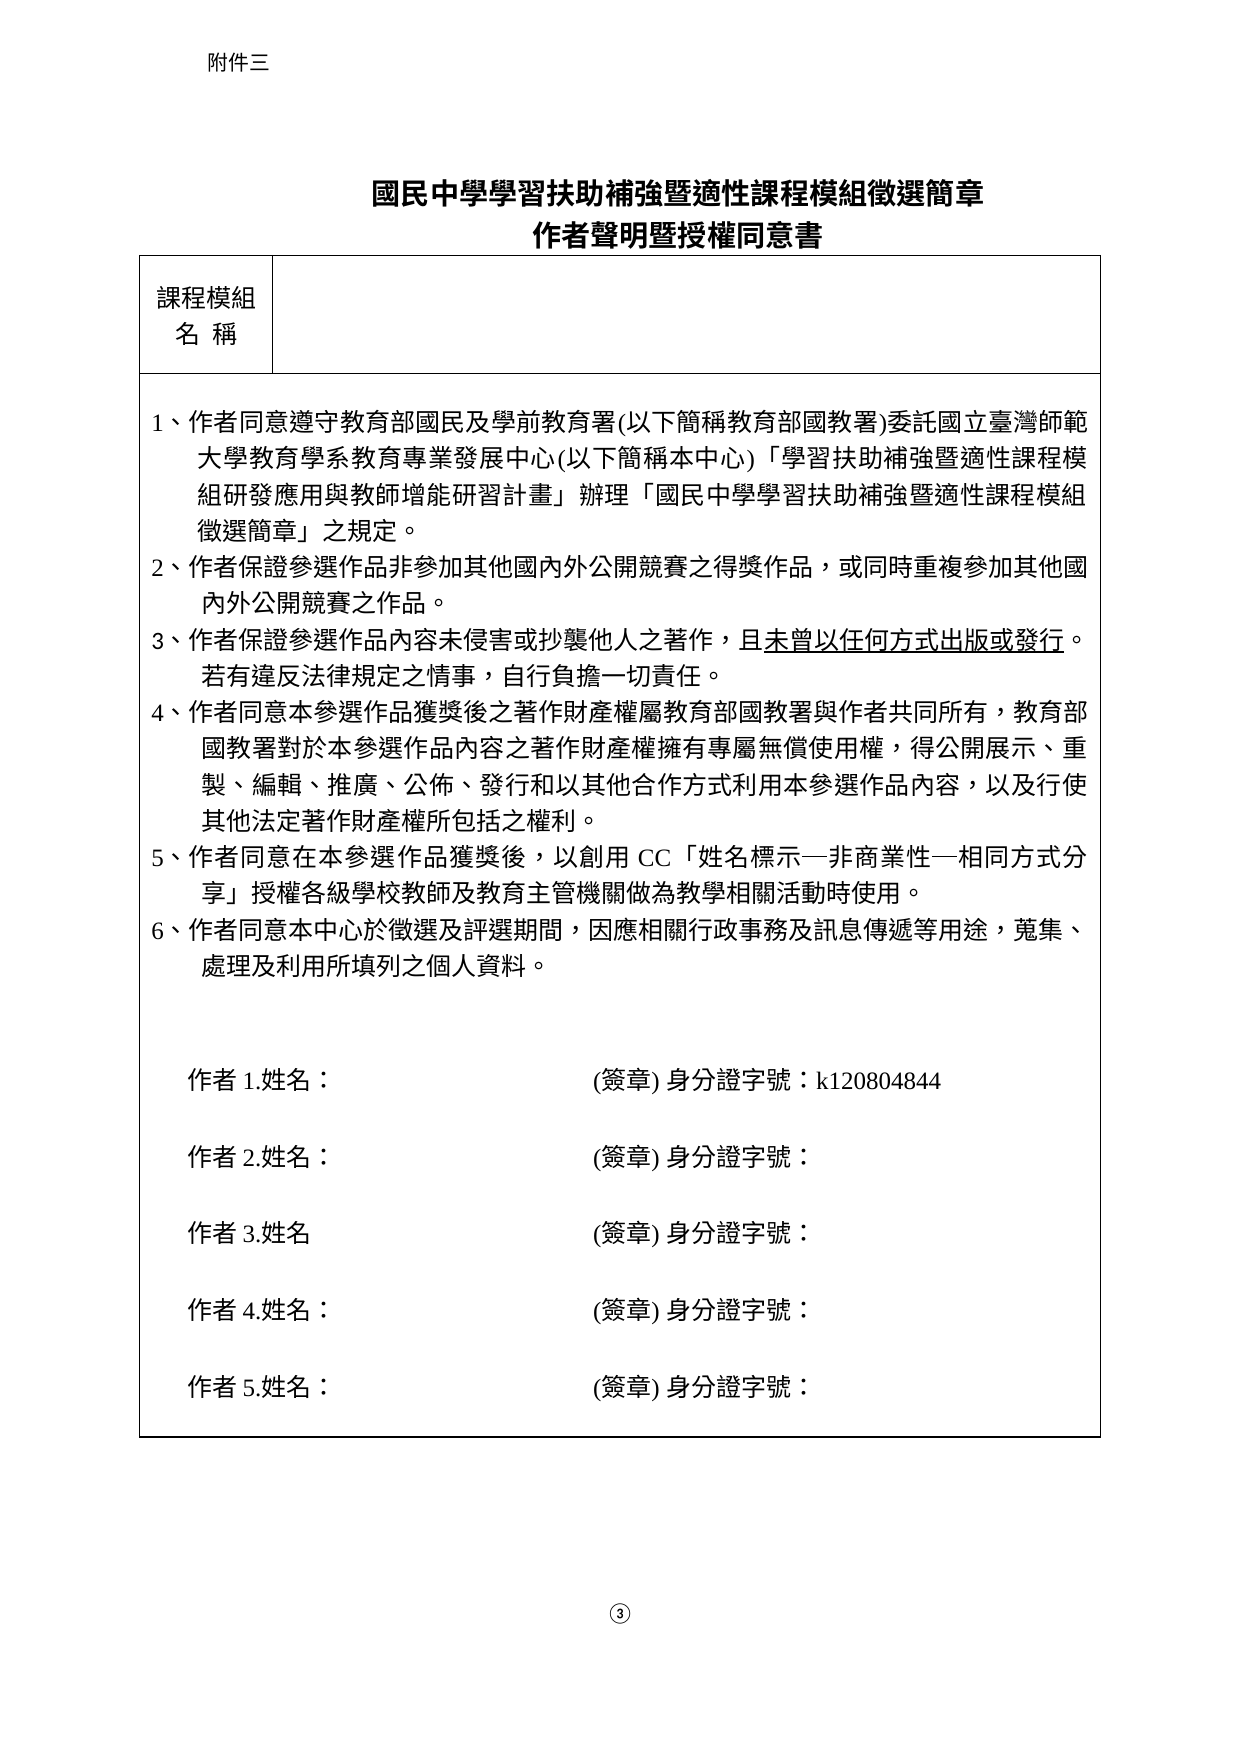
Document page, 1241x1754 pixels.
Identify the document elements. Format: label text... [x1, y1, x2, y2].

table_cell (簽章) 身分證字號： [582, 1117, 1068, 1194]
text 國民中學學習扶助補強暨適性課程模組徵選簡章 [187, 39, 1053, 242]
text 附件三 [202, 46, 287, 76]
table_header [273, 256, 1100, 373]
table_cell (簽章) 身分證字號： [582, 1271, 1068, 1347]
table_cell 作者2.姓名： [176, 1117, 582, 1194]
table_cell (簽章) 身分證字號： [582, 1347, 1068, 1424]
table_header 課程模組 名 稱 [140, 256, 272, 373]
table_cell 作者3.姓名 [176, 1194, 582, 1271]
text 作者聲明暨授權同意書 [187, 212, 1053, 255]
table_cell (簽章) 身分證字號： [582, 1194, 1068, 1271]
table_header (簽章) 身分證字號：k120804844 [582, 1040, 1068, 1117]
table_header 作者1.姓名： [176, 1040, 582, 1117]
table_cell 作者同意遵守教育部國民及學前教育署(以下簡稱教育部國教署)委託國立臺灣師範大學教育學系教育專業發展中心(以下簡稱本中心)「學習扶助補強暨適性課程模組研發應用與教師增能研習計畫」辦理「國民中學學習扶助補強暨適性課程模組徵選簡章」之規定。 作者保證參選作品非參加其他國內外公開競賽之得獎作品，或同時重複參加其他國內外公開競賽之作品。 作者保證參選作品內容未侵害或抄襲他人之著作，且未曾以任何方式出版或發行。若有違反法律規定之情事，自行負擔一切責任。 作者同意本參選作品獲獎後之著作財產權屬教育部國教署與作者共同所有，教育部國教署對於本參選作品內容之著作財產權擁有專屬無償使用權，得公開展示、重製、編輯、推廣、公佈、發行和以其他合作方式利用本參選作品內容，以及行使其他法定著作財產權所包括之權利。 作者同意在本參選作品獲獎後，以創用CC「姓名標示─非商業性─相同方式分享」授權各級學校教師及教育主管機關做為教學相關活動時使用。 作者同意本中心於徵選及評選期間，因應相關行政事務及訊息傳遞等用途，蒐集、處理及利用所填列之個人資料。 [140, 374, 1100, 1436]
table_cell 作者4.姓名： [176, 1271, 582, 1347]
table_cell 作者5.姓名： [176, 1347, 582, 1424]
